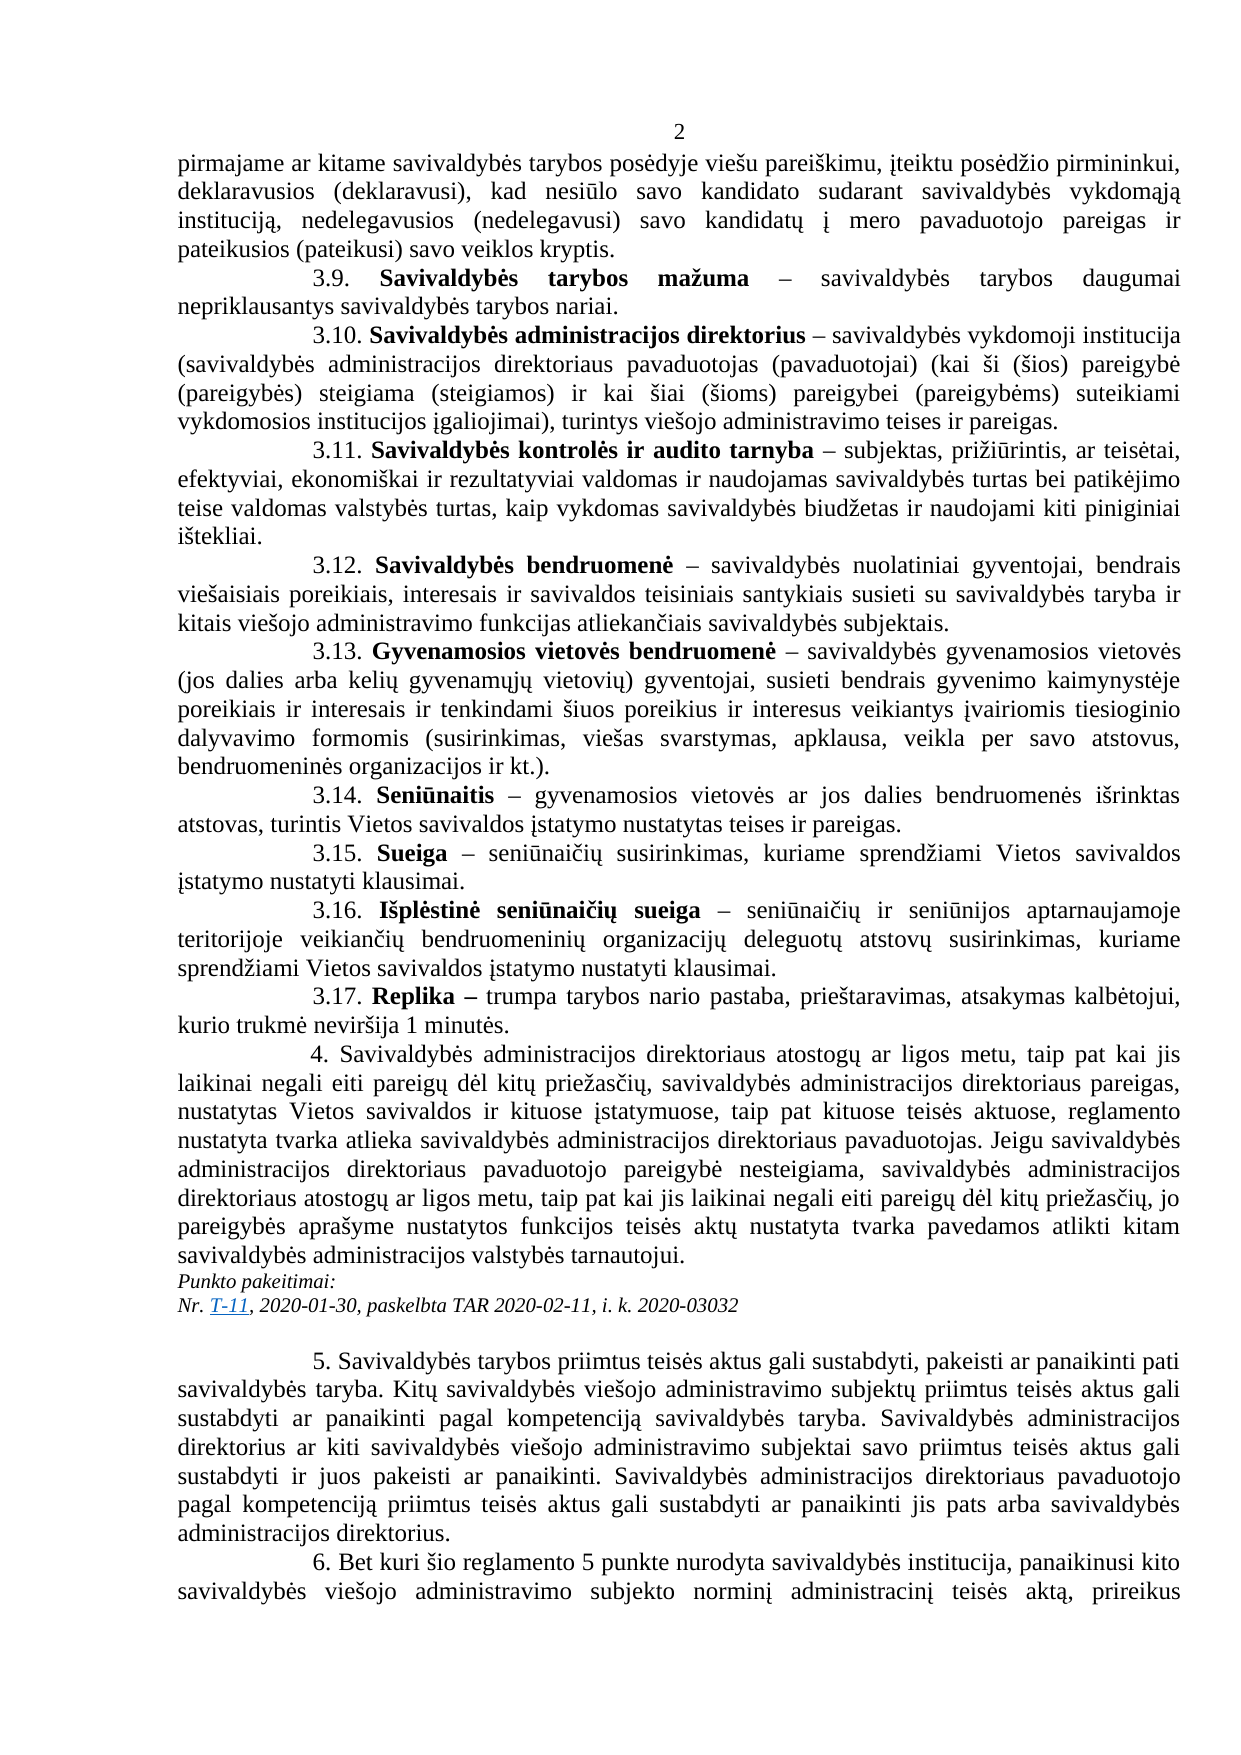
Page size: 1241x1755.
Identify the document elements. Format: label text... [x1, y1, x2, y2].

text Punkto pakeitimai: [177, 1269, 1181, 1293]
text 3.12. Savivaldybės bendruomenė – savivaldybės nuolatiniai gyventojai, bendrais viešaisiais poreikiais, interesais ir savivaldos teisiniais santykiais susieti su savivaldybės taryba ir kitais viešojo administravimo funkcijas atliekančiais savivaldybės subjektais. [177, 550, 1181, 636]
text 3.17. Replika – trumpa tarybos nario pastaba, prieštaravimas, atsakymas kalbėtojui, kurio trukmė neviršija 1 minutės. [177, 981, 1181, 1039]
text 3.15. Sueiga – seniūnaičių susirinkimas, kuriame sprendžiami Vietos savivaldos įstatymo nustatyti klausimai. [177, 838, 1181, 895]
text Nr. T-11, 2020-01-30, paskelbta TAR 2020-02-11, i. k. 2020-03032 [177, 1293, 1181, 1317]
text pirmajame ar kitame savivaldybės tarybos posėdyje viešu pareiškimu, įteiktu posėdžio pirmininkui, deklaravusios (deklaravusi), kad nesiūlo savo kandidato sudarant savivaldybės vykdomąją instituciją, nedelegavusios (nedelegavusi) savo kandidatų į mero pavaduotojo pareigas ir pateikusios (pateikusi) savo veiklos kryptis. [177, 148, 1181, 263]
text 3.9. Savivaldybės tarybos mažuma – savivaldybės tarybos daugumai nepriklausantys savivaldybės tarybos nariai. [177, 263, 1181, 320]
text 5. Savivaldybės tarybos priimtus teisės aktus gali sustabdyti, pakeisti ar panaikinti pati savivaldybės taryba. Kitų savivaldybės viešojo administravimo subjektų priimtus teisės aktus gali sustabdyti ar panaikinti pagal kompetenciją savivaldybės taryba. Savivaldybės administracijos direktorius ar kiti savivaldybės viešojo administravimo subjektai savo priimtus teisės aktus gali sustabdyti ir juos pakeisti ar panaikinti. Savivaldybės administracijos direktoriaus pavaduotojo pagal kompetenciją priimtus teisės aktus gali sustabdyti ar panaikinti jis pats arba savivaldybės administracijos direktorius. [177, 1346, 1181, 1547]
text 3.13. Gyvenamosios vietovės bendruomenė – savivaldybės gyvenamosios vietovės (jos dalies arba kelių gyvenamųjų vietovių) gyventojai, susieti bendrais gyvenimo kaimynystėje poreikiais ir interesais ir tenkindami šiuos poreikius ir interesus veikiantys įvairiomis tiesioginio dalyvavimo formomis (susirinkimas, viešas svarstymas, apklausa, veikla per savo atstovus, bendruomeninės organizacijos ir kt.). [177, 636, 1181, 780]
text 3.11. Savivaldybės kontrolės ir audito tarnyba – subjektas, prižiūrintis, ar teisėtai, efektyviai, ekonomiškai ir rezultatyviai valdomas ir naudojamas savivaldybės turtas bei patikėjimo teise valdomas valstybės turtas, kaip vykdomas savivaldybės biudžetas ir naudojami kiti piniginiai ištekliai. [177, 435, 1181, 550]
text 3.10. Savivaldybės administracijos direktorius – savivaldybės vykdomoji institucija (savivaldybės administracijos direktoriaus pavaduotojas (pavaduotojai) (kai ši (šios) pareigybė (pareigybės) steigiama (steigiamos) ir kai šiai (šioms) pareigybei (pareigybėms) suteikiami vykdomosios institucijos įgaliojimai), turintys viešojo administravimo teises ir pareigas. [177, 320, 1181, 435]
text 4. Savivaldybės administracijos direktoriaus atostogų ar ligos metu, taip pat kai jis laikinai negali eiti pareigų dėl kitų priežasčių, savivaldybės administracijos direktoriaus pareigas, nustatytas Vietos savivaldos ir kituose įstatymuose, taip pat kituose teisės aktuose, reglamento nustatyta tvarka atlieka savivaldybės administracijos direktoriaus pavaduotojas. Jeigu savivaldybės administracijos direktoriaus pavaduotojo pareigybė nesteigiama, savivaldybės administracijos direktoriaus atostogų ar ligos metu, taip pat kai jis laikinai negali eiti pareigų dėl kitų priežasčių, jo pareigybės aprašyme nustatytos funkcijos teisės aktų nustatyta tvarka pavedamos atlikti kitam savivaldybės administracijos valstybės tarnautojui. [177, 1039, 1181, 1269]
text 3.14. Seniūnaitis – gyvenamosios vietovės ar jos dalies bendruomenės išrinktas atstovas, turintis Vietos savivaldos įstatymo nustatytas teises ir pareigas. [177, 780, 1181, 838]
text 3.16. Išplėstinė seniūnaičių sueiga – seniūnaičių ir seniūnijos aptarnaujamoje teritorijoje veikiančių bendruomeninių organizacijų deleguotų atstovų susirinkimas, kuriame sprendžiami Vietos savivaldos įstatymo nustatyti klausimai. [177, 895, 1181, 981]
text 6. Bet kuri šio reglamento 5 punkte nurodyta savivaldybės institucija, panaikinusi kito savivaldybės viešojo administravimo subjekto norminį administracinį teisės aktą, prireikus [177, 1547, 1181, 1604]
